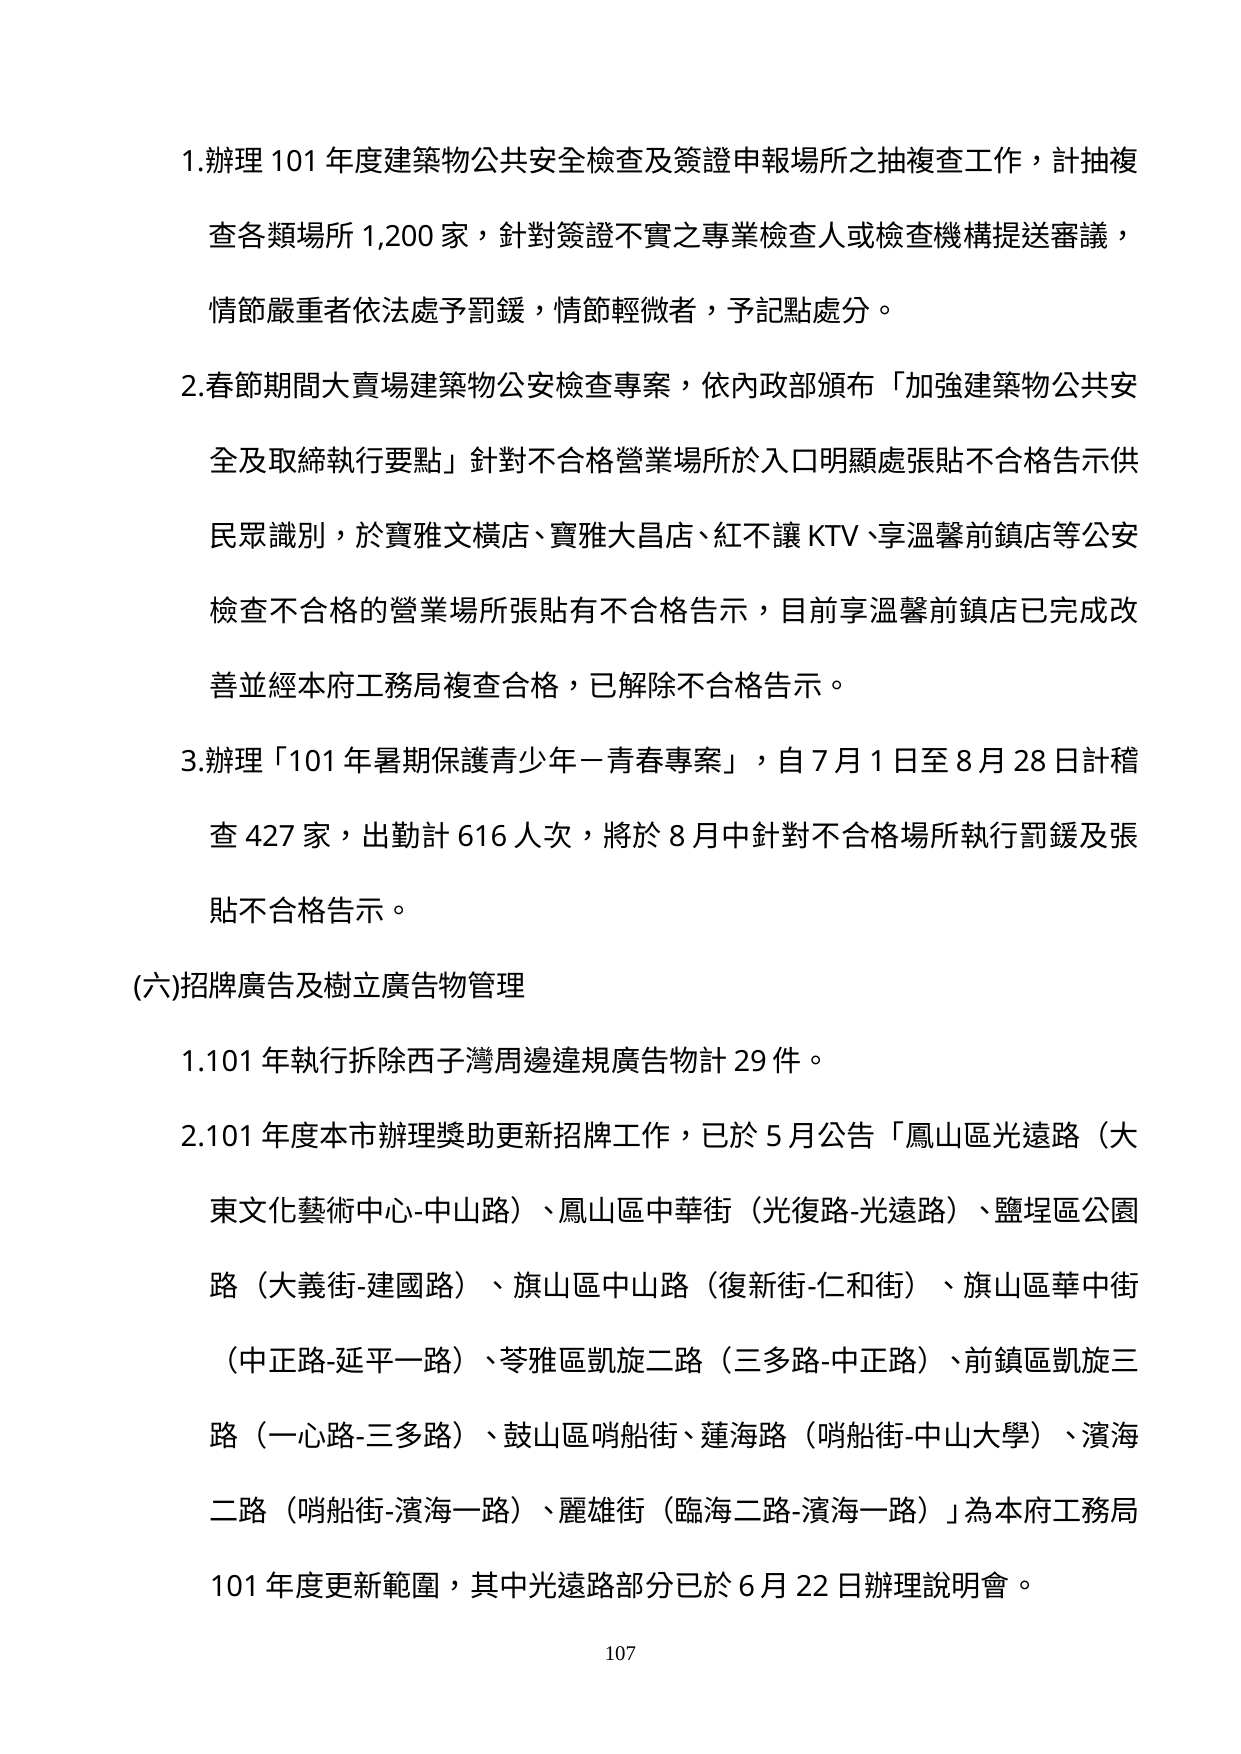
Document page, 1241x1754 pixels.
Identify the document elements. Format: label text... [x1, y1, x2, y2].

text (六)招牌廣告及樹立廣告物管理 [125, 946, 1140, 1021]
text 1.辦理101年度建築物公共安全檢查及簽證申報場所之抽複查工作，計抽複查各類場所1,200家，針對簽證不實之專業檢查人或檢查機構提送審議，情節嚴重者依法處予罰鍰，情節輕微者，予記點處分。 [180, 121, 1140, 346]
text 2.春節期間大賣場建築物公安檢查專案，依內政部頒布「加強建築物公共安全及取締執行要點」針對不合格營業場所於入口明顯處張貼不合格告示供民眾識別，於寶雅文橫店、寶雅大昌店、紅不讓KTV、享溫馨前鎮店等公安檢查不合格的營業場所張貼有不合格告示，目前享溫馨前鎮店已完成改善並經本府工務局複查合格，已解除不合格告示。 [180, 346, 1140, 721]
text 1.101年執行拆除西子灣周邊違規廣告物計29件。 [180, 1021, 1140, 1096]
text 3.辦理「101年暑期保護青少年－青春專案」，自7月1日至8月28日計稽查427家，出勤計616人次，將於8月中針對不合格場所執行罰鍰及張貼不合格告示。 [180, 721, 1140, 946]
text 2.101年度本市辦理獎助更新招牌工作，已於5月公告「鳳山區光遠路（大東文化藝術中心-中山路）、鳳山區中華街（光復路-光遠路）、鹽埕區公園路（大義街-建國路）、旗山區中山路（復新街-仁和街）、旗山區華中街（中正路-延平一路）、苓雅區凱旋二路（三多路-中正路）、前鎮區凱旋三路（一心路-三多路）、鼓山區哨船街、蓮海路（哨船街-中山大學）、濱海二路（哨船街-濱海一路）、麗雄街（臨海二路-濱海一路）」為本府工務局101年度更新範圍，其中光遠路部分已於6月22日辦理說明會。 [180, 1096, 1140, 1621]
